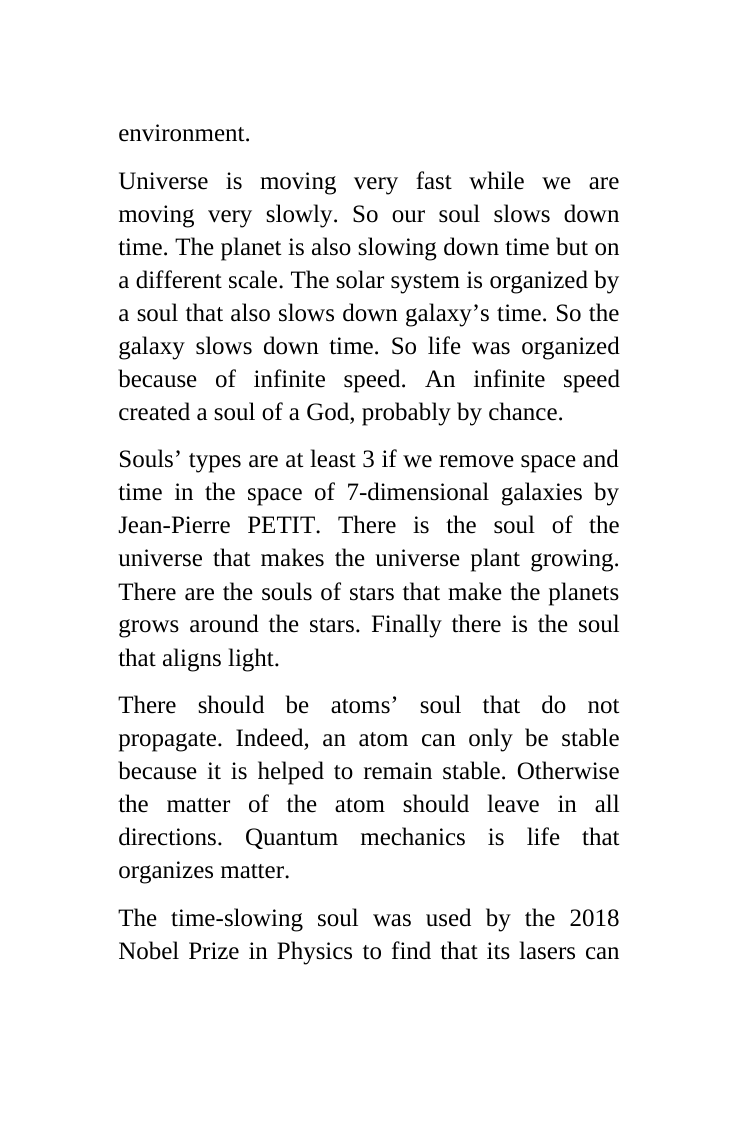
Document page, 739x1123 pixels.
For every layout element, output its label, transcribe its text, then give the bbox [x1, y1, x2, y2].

text Souls’ types are at least 3 if we remove space and time in the space of 7-dimensional galaxies by Jean-Pierre PETIT. There is the soul of the universe that makes the universe plant growing. There are the souls of stars that make the planets grows around the stars. Finally there is the soul that aligns light. [118, 444, 620, 671]
text environment. [118, 118, 620, 147]
text The time-slowing soul was used by the 2018 Nobel Prize in Physics to find that its lasers can [118, 903, 620, 965]
text There should be atoms’ soul that do not propagate. Indeed, an atom can only be stable because it is helped to remain stable. Otherwise the matter of the atom should leave in all directions. Quantum mechanics is life that organizes matter. [118, 690, 620, 884]
text Universe is moving very fast while we are moving very slowly. So our soul slows down time. The planet is also slowing down time but on a different scale. The solar system is organized by a soul that also slows down galaxy’s time. So the galaxy slows down time. So life was organized because of infinite speed. An infinite speed created a soul of a God, probably by chance. [118, 166, 620, 426]
